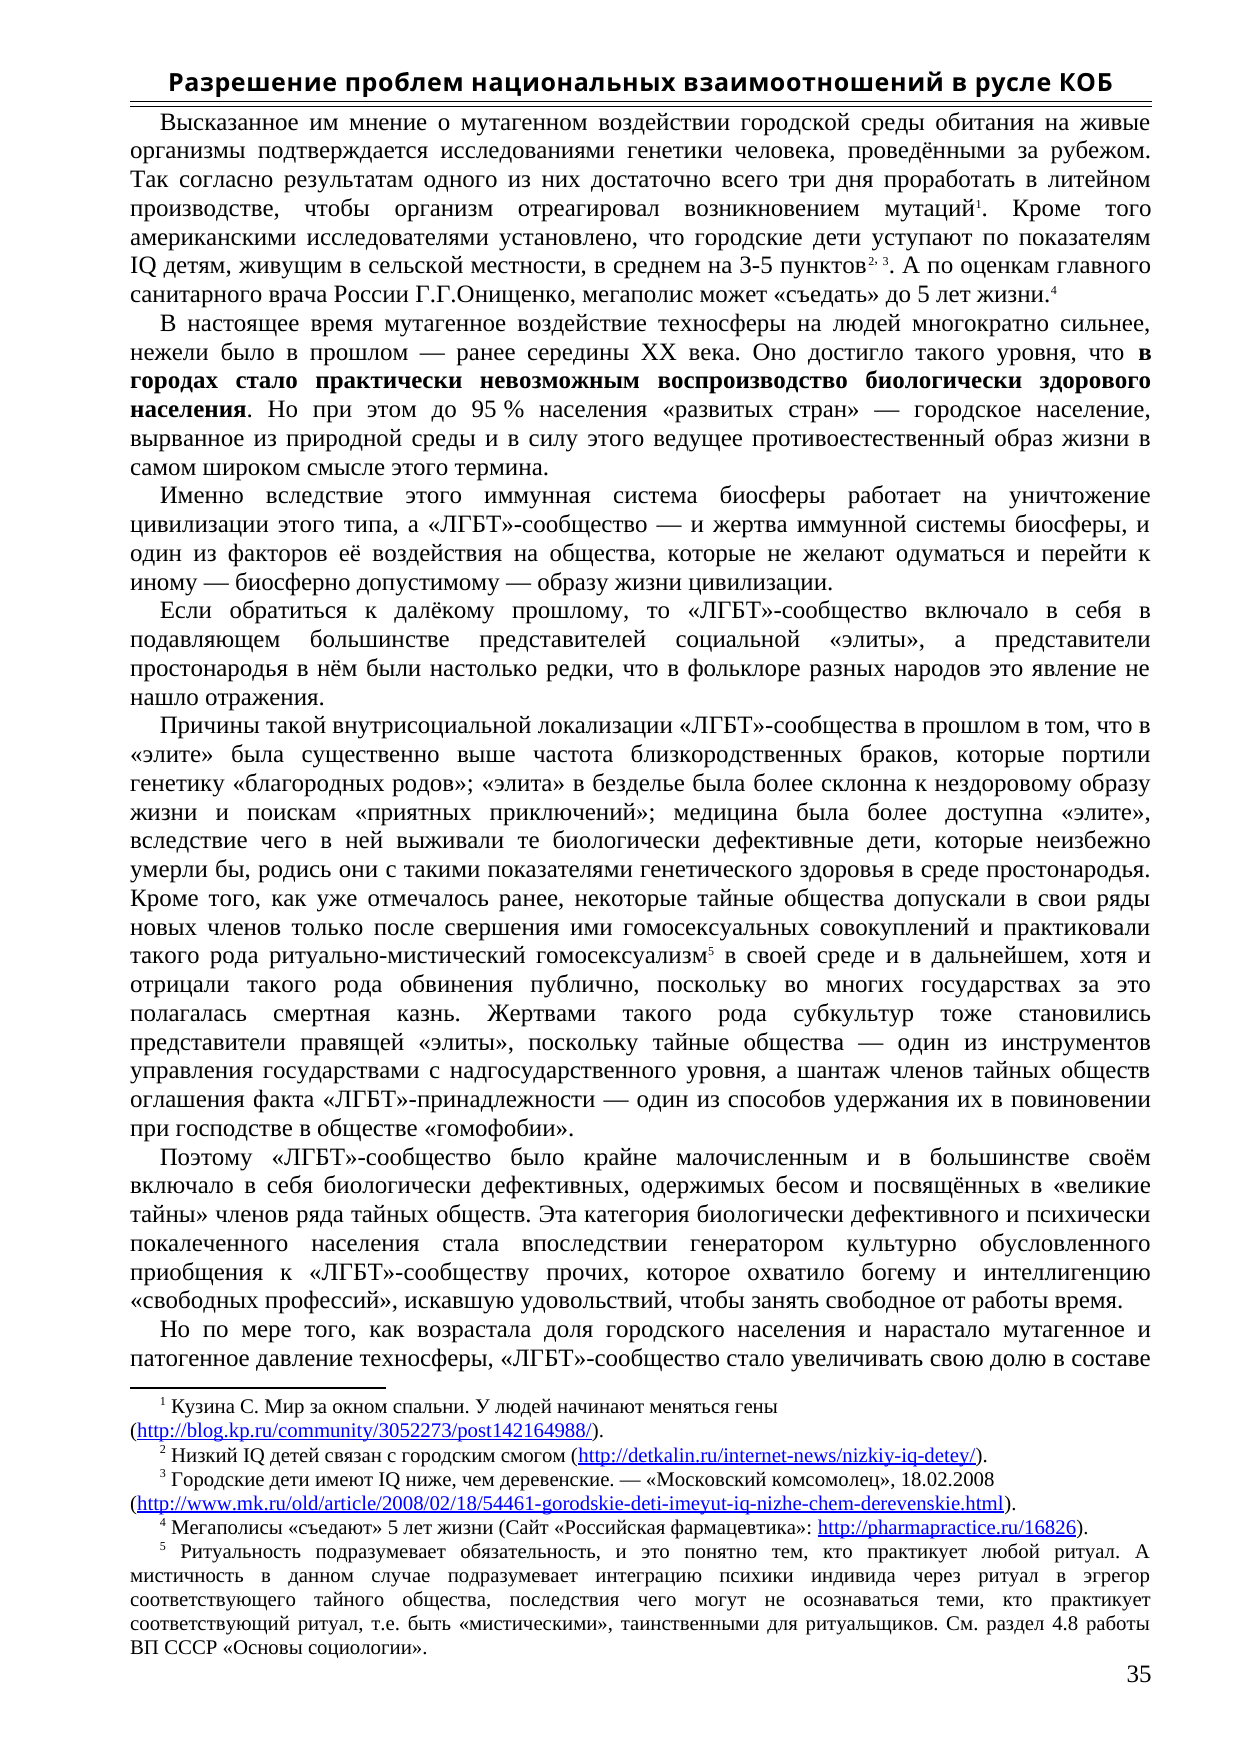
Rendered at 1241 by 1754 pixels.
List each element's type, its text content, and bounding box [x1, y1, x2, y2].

text Поэтому «ЛГБТ»-сообщество было крайне малочисленным и в большинстве своём включало в себя биологически дефективных, одержимых бесом и посвящённых в «великие тайны» членов ряда тайных обществ. Эта категория биологически дефективного и психически покалеченного населения стала впоследствии генератором культурно обусловленного приобщения к «ЛГБТ»-сообще­ству прочих, которое охватило богему и интеллигенцию «свободных профессий», искавшую удовольствий, чтобы занять свободное от работы время. [130, 1142, 1152, 1314]
text Ритуальность подразумевает обязательность, и это понятно тем, кто практикует любой ритуал. А мистичность в данном случае подразумевает интеграцию психики индивида через ритуал в эгрегор соответствующего тайного общества, последствия чего могут не осознаваться теми, кто практикует соответствующий ритуал, т.е. быть «мистическими», таинственными для ритуальщиков. См. раздел 4.8 работы ВП СССР «Основы социологии». [130, 1539, 1152, 1659]
text Высказанное им мнение о мутагенном воздействии городской среды обитания на живые организмы подтверждается исследованиями генетики человека, проведёнными за рубежом. Так согласно результатам одного из них достаточно всего три дня проработать в литейном производстве, чтобы организм отреагировал возникновением мутаций. Кроме того американскими исследователями установлено, что городские дети уступают по показателям IQ детям, живущим в сельской местности, в среднем на 3-5 пунктов, . А по оценкам главного санитарного врача России Г.Г.Онищенко, мегаполис может «съедать» до 5 лет жизни. [130, 107, 1152, 308]
text Мегаполисы «съедают» 5 лет жизни (Сайт «Российская фармацевтика»: http://pharmapractice.ru/16826). [130, 1515, 1152, 1539]
text Городские дети имеют IQ ниже, чем деревенские. — «Московский комсомо­лец», 18.02.2008 (http://www.mk.ru/old/article/2008/02/18/54461-gorodskie-deti-imeyut-iq-nizhe-chem-derevenskie.html). [130, 1467, 1152, 1515]
text Но по мере того, как возрастала доля городского населения и нарастало мутагенное и патогенное давление техносферы, «ЛГБТ»-сообщество стало увеличивать свою долю в составе [130, 1314, 1152, 1372]
text Причины такой внутрисоциальной локализации «ЛГБТ»-сообщества в прошлом в том, что в «элите» была существенно выше частота близкородственных браков, которые портили генетику «благородных родов»; «элита» в безделье была более склонна к нездоровому образу жизни и поискам «приятных приключений»; медицина была более доступна «элите», вследствие чего в ней выживали те биологически дефективные дети, которые неизбежно умерли бы, родись они с такими показателями генетического здоровья в среде простонародья. Кроме того, как уже отмечалось ранее, некоторые тайные общества допускали в свои ряды новых членов только после свершения ими гомосексуальных совокуплений и практиковали такого рода ритуально-мистический гомосексуализм в своей среде и в дальнейшем, хотя и отрицали такого рода обвинения публично, поскольку во многих государствах за это полагалась смертная казнь. Жертвами такого рода субкультур тоже становились представители правящей «элиты», поскольку тайные общества — один из инструментов управления государствами с надгосударственного уровня, а шантаж членов тайных обществ оглашения факта «ЛГБТ»-принадлежности — один из способов удержания их в повиновении при господстве в обществе «гомофобии». [130, 710, 1152, 1142]
text Кузина С. Мир за окном спальни. У людей начинают меняться гены (http://blog.kp.ru/community/3052273/post142164988/). [130, 1394, 1152, 1442]
text В настоящее время мутагенное воздействие техносферы на людей многократно сильнее, нежели было в прошлом — ранее середины ХХ века. Оно достигло такого уровня, что в городах стало практически невозможным воспроизводство биологически здорового населения. Но при этом до 95 % населения «развитых стран» — городское население, вырванное из природной среды и в силу этого ведущее противоестественный образ жизни в самом широком смысле этого термина. [130, 308, 1152, 480]
text Низкий IQ детей связан с городским смогом (http://detkalin.ru/internet-news/nizkiy-iq-detey/). [130, 1442, 1152, 1467]
text Если обратиться к далёкому прошлому, то «ЛГБТ»-сообщество включало в себя в подавляющем большинстве представителей социальной «элиты», а представители простонародья в нём были настолько редки, что в фольклоре разных народов это явление не нашло отражения. [130, 595, 1152, 710]
text Именно вследствие этого иммунная система биосферы работает на уничтожение цивилизации этого типа, а «ЛГБТ»-сообщество — и жертва иммунной системы биосферы, и один из факторов её воздействия на общества, которые не желают одуматься и перейти к иному — биосферно допустимому — образу жизни цивилизации. [130, 480, 1152, 595]
